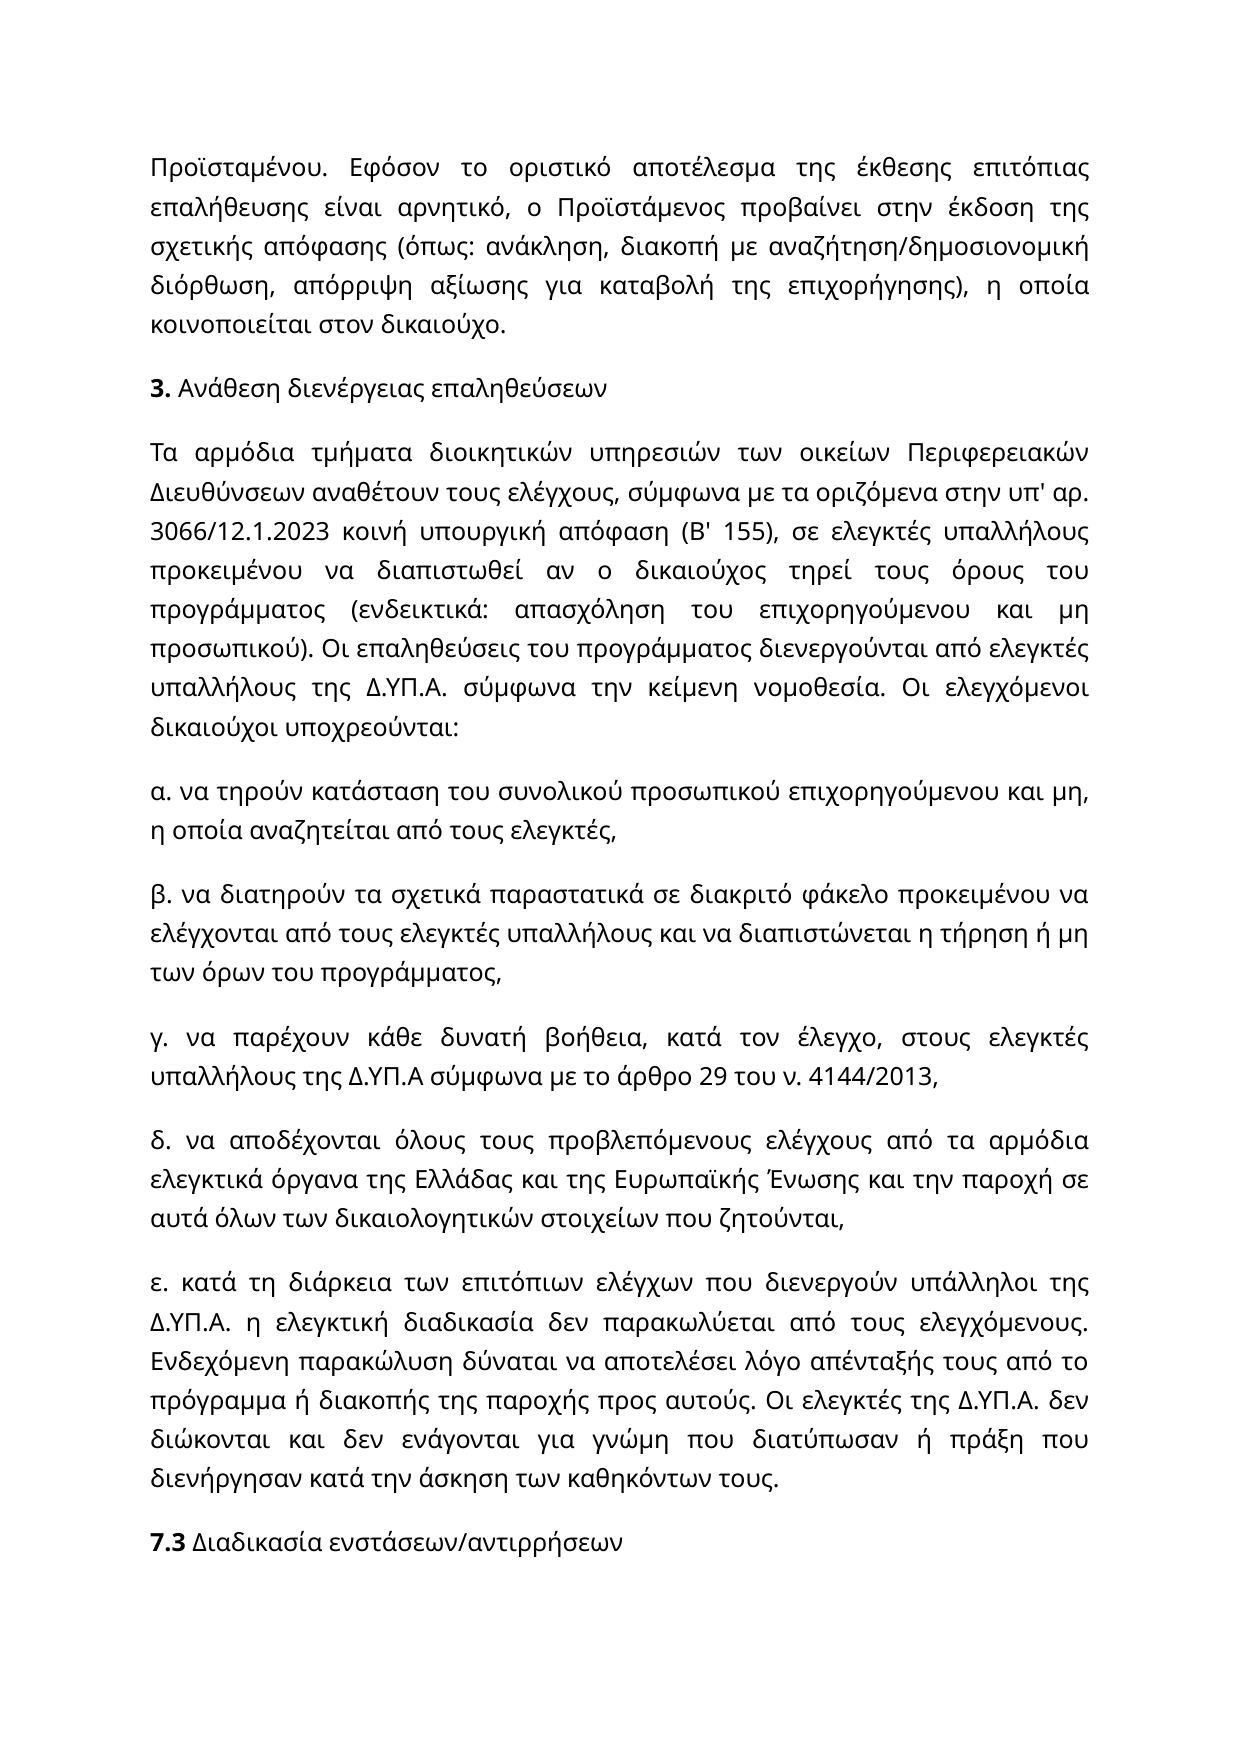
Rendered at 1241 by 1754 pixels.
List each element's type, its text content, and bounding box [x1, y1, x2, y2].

text Τα αρμόδια τμήματα διοικητικών υπηρεσιών των οικείων Περιφερειακών Διευθύνσεων αναθέτουν τους ελέγχους, σύμφωνα με τα οριζόμενα στην υπ' αρ. 3066/12.1.2023 κοινή υπουργική απόφαση (Β' 155), σε ελεγκτές υπαλλήλους προκειμένου να διαπιστωθεί αν ο δικαιούχος τηρεί τους όρους του προγράμματος (ενδεικτικά: απασχόληση του επιχορηγούμενου και μη προσωπικού). Οι επαληθεύσεις του προγράμματος διενεργούνται από ελεγκτές υπαλλήλους της Δ.ΥΠ.Α. σύμφωνα την κείμενη νομοθεσία. Οι ελεγχόμενοι δικαιούχοι υποχρεούνται: [150, 435, 1090, 743]
text 7.3 Διαδικασία ενστάσεων/αντιρρήσεων [150, 1525, 1090, 1559]
text Προϊσταμένου. Εφόσον το οριστικό αποτέλεσμα της έκθεσης επιτόπιας επαλήθευσης είναι αρνητικό, ο Προϊστάμενος προβαίνει στην έκδοση της σχετικής απόφασης (όπως: ανάκληση, διακοπή με αναζήτηση/δημοσιονομική διόρθωση, απόρριψη αξίωσης για καταβολή της επιχορήγησης), η οποία κοινοποιείται στον δικαιούχο. [150, 150, 1090, 341]
text α. να τηρούν κατάσταση του συνολικού προσωπικού επιχορηγούμενου και μη, η οποία αναζητείται από τους ελεγκτές, [150, 773, 1090, 847]
text δ. να αποδέχονται όλους τους προβλεπόμενους ελέγχους από τα αρμόδια ελεγκτικά όργανα της Ελλάδας και της Ευρωπαϊκής Ένωσης και την παροχή σε αυτά όλων των δικαιολογητικών στοιχείων που ζητούνται, [150, 1122, 1090, 1235]
text 3. Ανάθεση διενέργειας επαληθεύσεων [150, 371, 1090, 405]
text β. να διατηρούν τα σχετικά παραστατικά σε διακριτό φάκελο προκειμένου να ελέγχονται από τους ελεγκτές υπαλλήλους και να διαπιστώνεται η τήρηση ή μη των όρων του προγράμματος, [150, 877, 1090, 989]
text ε. κατά τη διάρκεια των επιτόπιων ελέγχων που διενεργούν υπάλληλοι της Δ.ΥΠ.Α. η ελεγκτική διαδικασία δεν παρακωλύεται από τους ελεγχόμενους. Ενδεχόμενη παρακώλυση δύναται να αποτελέσει λόγο απένταξής τους από το πρόγραμμα ή διακοπής της παροχής προς αυτούς. Οι ελεγκτές της Δ.ΥΠ.Α. δεν διώκονται και δεν ενάγονται για γνώμη που διατύπωσαν ή πράξη που διενήργησαν κατά την άσκηση των καθηκόντων τους. [150, 1265, 1090, 1495]
text γ. να παρέχουν κάθε δυνατή βοήθεια, κατά τον έλεγχο, στους ελεγκτές υπαλλήλους της Δ.ΥΠ.Α σύμφωνα με το άρθρο 29 του ν. 4144/2013, [150, 1019, 1090, 1092]
